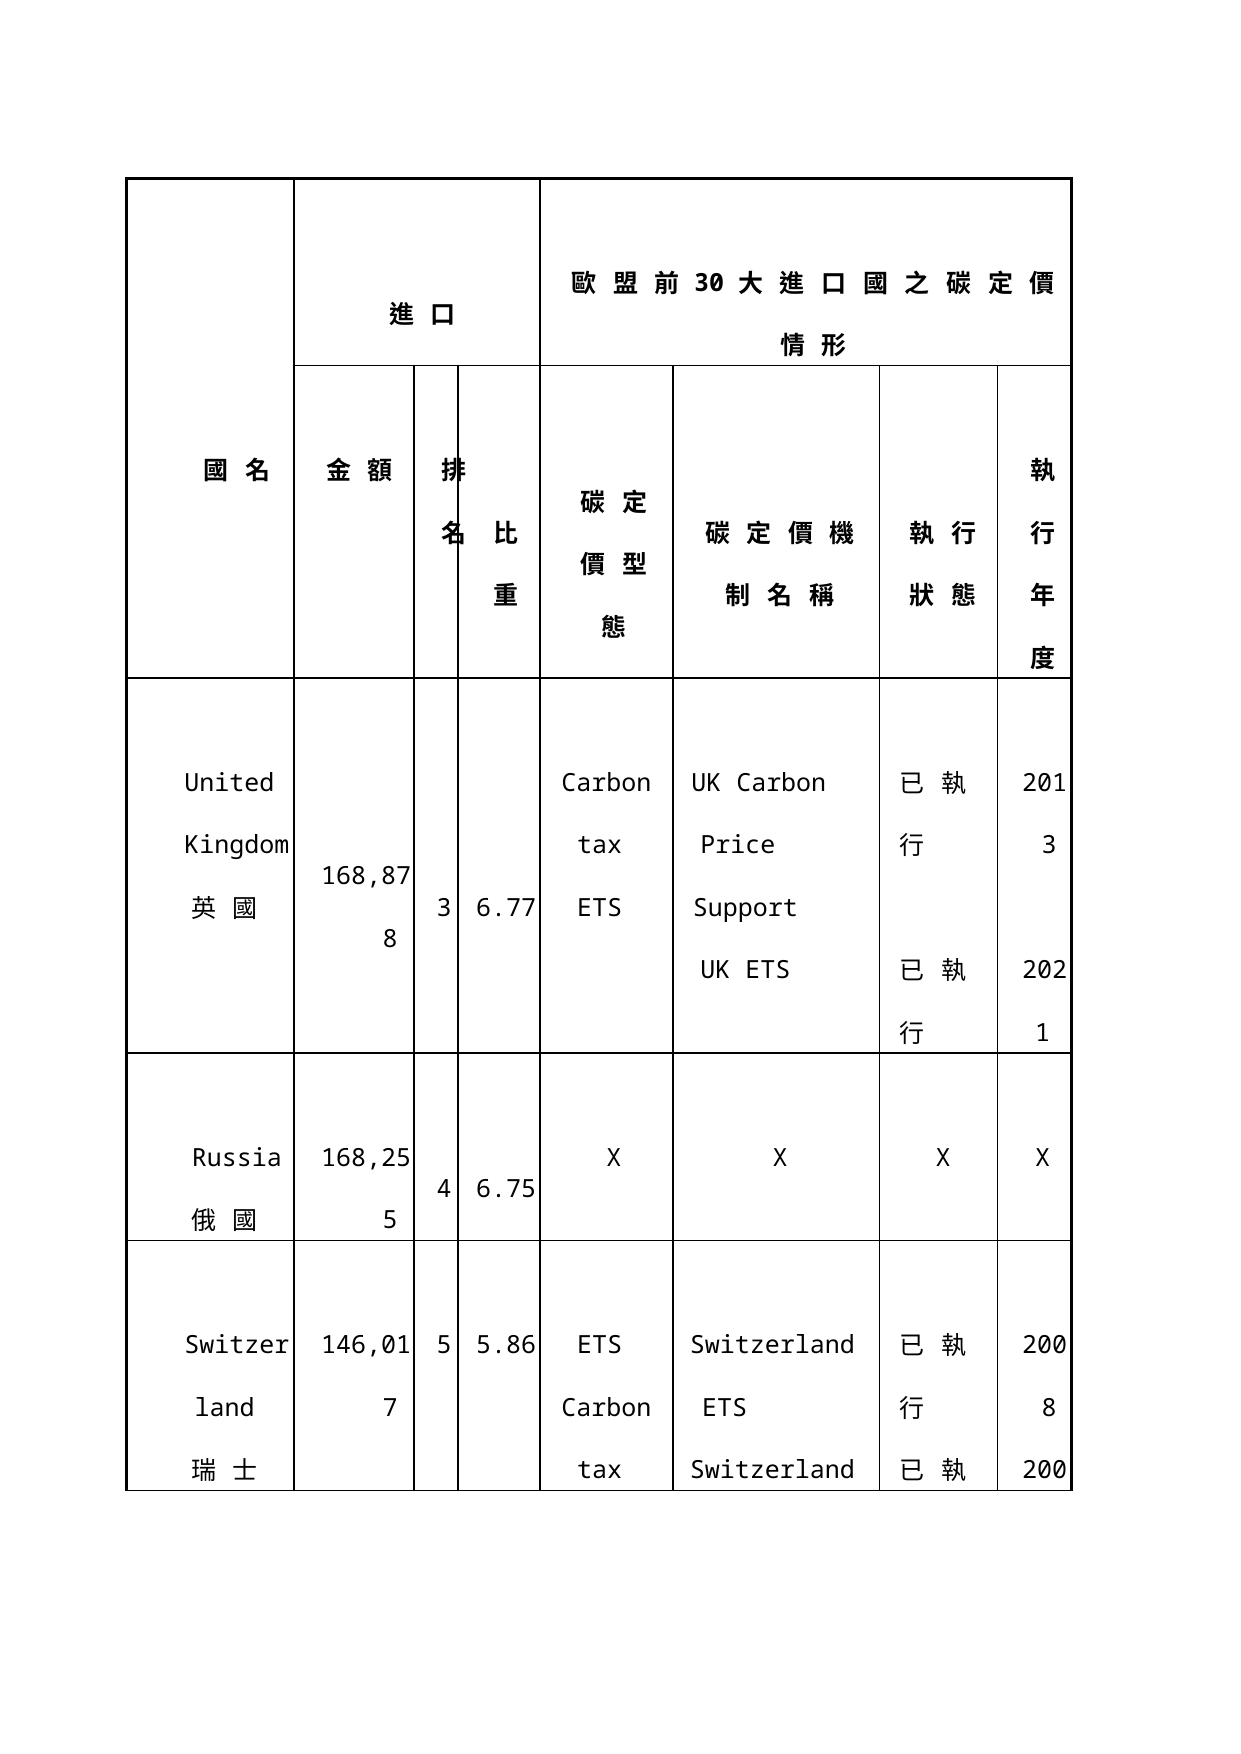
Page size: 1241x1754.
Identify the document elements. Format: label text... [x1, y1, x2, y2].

table_header 進口 [295, 180, 539, 365]
table_cell X [541, 1054, 672, 1240]
table_cell 5 [415, 1241, 457, 1490]
table_cell UK Carbon Price Support UK ETS [674, 679, 879, 1052]
table_cell 4 [415, 1054, 457, 1240]
table_cell X [674, 1054, 879, 1240]
table_cell 碳定價型態 [541, 366, 672, 677]
table_cell United Kingdom 英國 [128, 679, 293, 1052]
table_cell 6.75 [459, 1054, 539, 1240]
table_cell 比重 [459, 366, 539, 677]
table_cell Carbon tax ETS [541, 679, 672, 1052]
table_cell Russia俄國 [128, 1054, 293, 1240]
table_cell 金額 [295, 366, 413, 677]
table_cell 2013 2021 [998, 679, 1070, 1052]
table_cell Switzerland 瑞士 [128, 1241, 293, 1490]
table_cell ETS Carbon tax [541, 1241, 672, 1490]
table_cell 碳定價機制名稱 [674, 366, 879, 677]
table_cell 2008 200 [998, 1241, 1070, 1490]
table_header 國名 [128, 180, 293, 677]
table_cell 執行年度 [998, 366, 1070, 677]
table_cell 6.77 [459, 679, 539, 1052]
table_cell 已執行 已執行 [880, 679, 997, 1052]
table_cell 168,255 [295, 1054, 413, 1240]
table_cell 5.86 [459, 1241, 539, 1490]
table_cell X [880, 1054, 997, 1240]
table_cell 168,878 [295, 679, 413, 1052]
table_cell 執行狀態 [880, 366, 997, 677]
table_cell 3 [415, 679, 457, 1052]
table_cell 已執行 已執 [880, 1241, 997, 1490]
table_cell 排名 [415, 366, 457, 677]
table_cell Switzerland ETS Switzerland [674, 1241, 879, 1490]
table_cell 146,017 [295, 1241, 413, 1490]
table_cell X [998, 1054, 1070, 1240]
table_header 歐盟前30大進口國之碳定價情形 [541, 180, 1070, 365]
